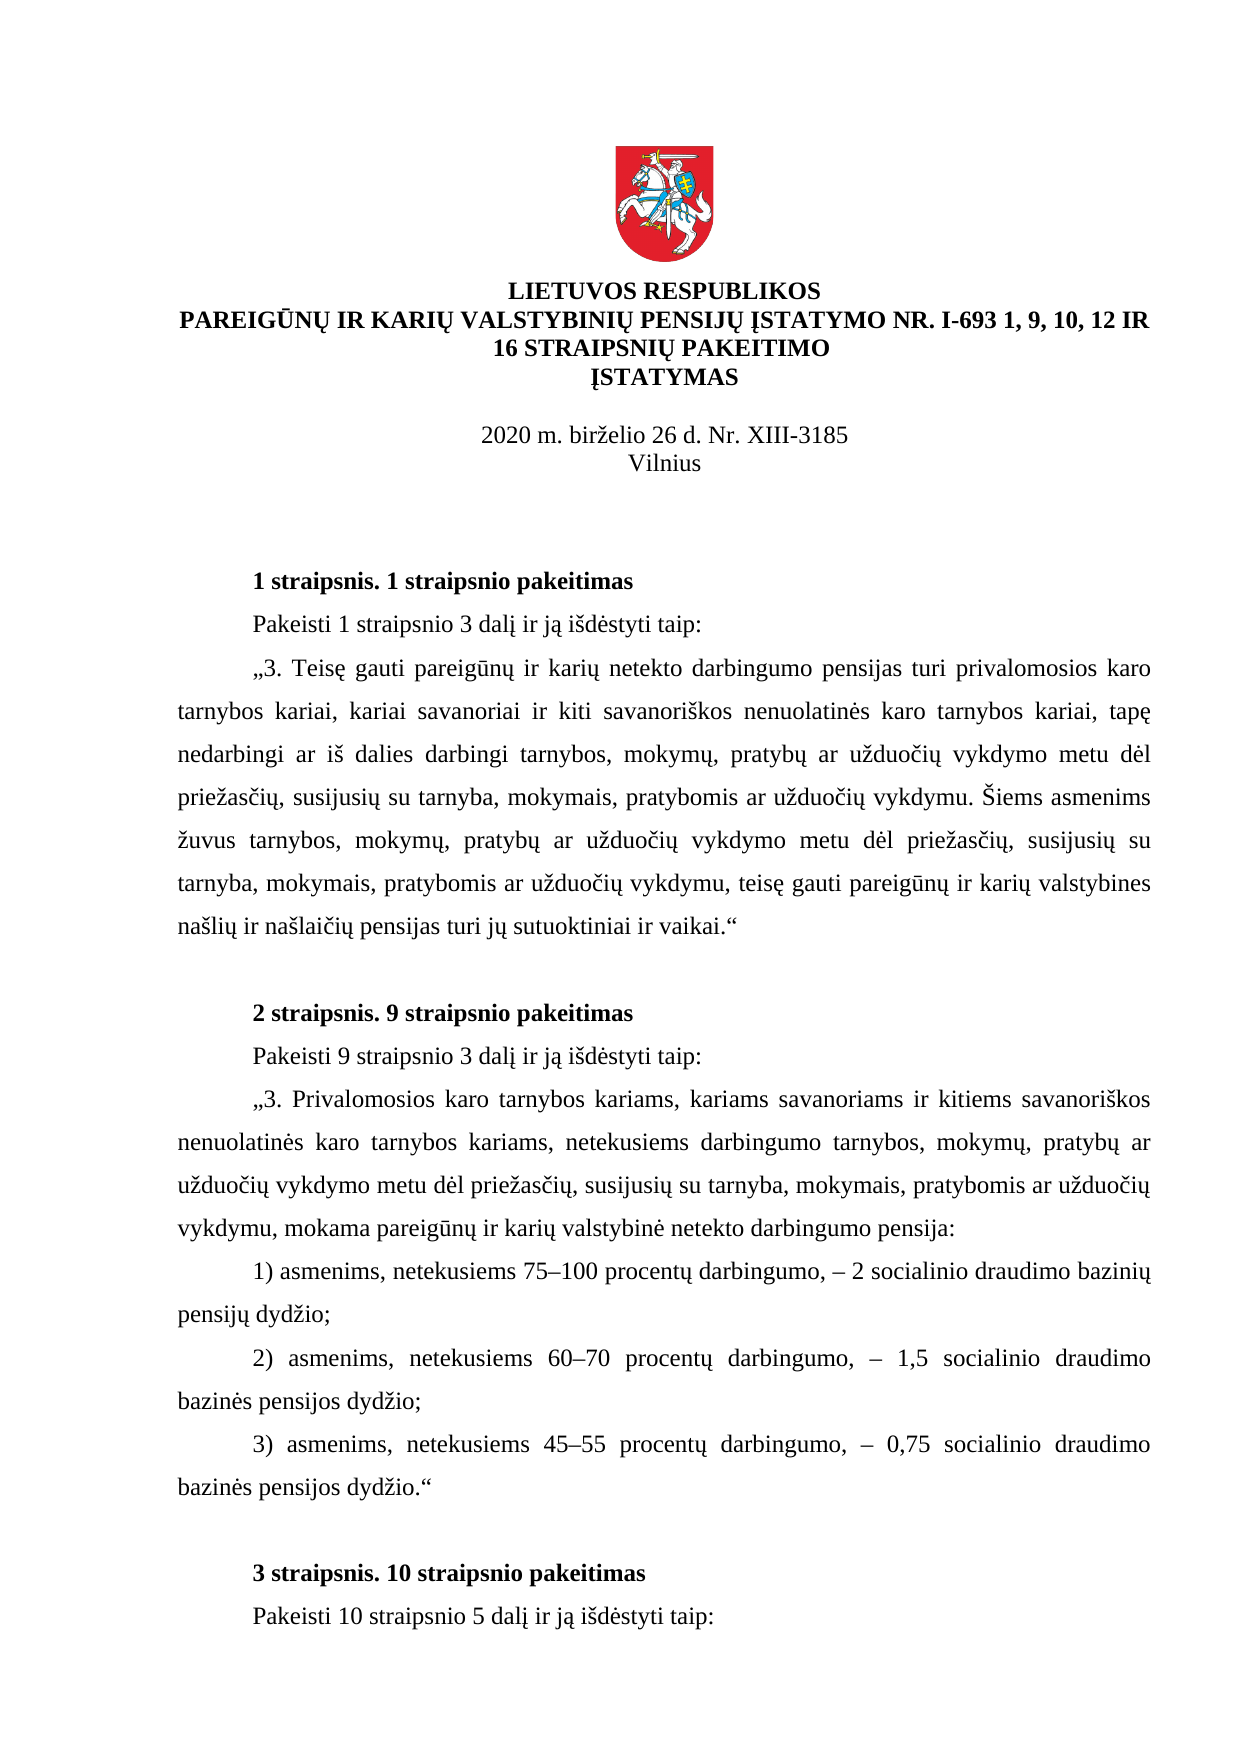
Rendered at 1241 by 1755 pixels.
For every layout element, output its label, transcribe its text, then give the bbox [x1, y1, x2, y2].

text 1) asmenims, netekusiems 75–100 procentų darbingumo, – 2 socialinio draudimo bazinių pensijų dydžio; [177, 1256, 1152, 1328]
text 3) asmenims, netekusiems 45–55 procentų darbingumo, – 0,75 socialinio draudimo bazinės pensijos dydžio.“ [177, 1429, 1152, 1501]
text Vilnius [177, 448, 1152, 477]
text PAREIGŪNŲ IR KARIŲ VALSTYBINIŲ PENSIJŲ ĮSTATYMO NR. I-693 1, 9, 10, 12 IR 16 STRAIPSNIŲ PAKEITIMO [177, 305, 1152, 362]
text 1 straipsnis. 1 straipsnio pakeitimas [177, 566, 1152, 595]
text LIETUVOS RESPUBLIKOS [177, 276, 1152, 305]
text 2) asmenims, netekusiems 60–70 procentų darbingumo, – 1,5 socialinio draudimo bazinės pensijos dydžio; [177, 1343, 1152, 1414]
text 2020 m. birželio 26 d. Nr. XIII-3185 [177, 420, 1152, 448]
text Pakeisti 9 straipsnio 3 dalį ir ją išdėstyti taip: [177, 1041, 1152, 1069]
text „3. Teisę gauti pareigūnų ir karių netekto darbingumo pensijas turi privalomosios karo tarnybos kariai, kariai savanoriai ir kiti savanoriškos nenuolatinės karo tarnybos kariai, tapę nedarbingi ar iš dalies darbingi tarnybos, mokymų, pratybų ar užduočių vykdymo metu dėl priežasčių, susijusių su tarnyba, mokymais, pratybomis ar užduočių vykdymu. Šiems asmenims žuvus tarnybos, mokymų, pratybų ar užduočių vykdymo metu dėl priežasčių, susijusių su tarnyba, mokymais, pratybomis ar užduočių vykdymu, teisę gauti pareigūnų ir karių valstybines našlių ir našlaičių pensijas turi jų sutuoktiniai ir vaikai.“ [177, 653, 1152, 940]
text ĮSTATYMAS [177, 362, 1152, 391]
text „3. Privalomosios karo tarnybos kariams, kariams savanoriams ir kitiems savanoriškos nenuolatinės karo tarnybos kariams, netekusiems darbingumo tarnybos, mokymų, pratybų ar užduočių vykdymo metu dėl priežasčių, susijusių su tarnyba, mokymais, pratybomis ar užduočių vykdymu, mokama pareigūnų ir karių valstybinė netekto darbingumo pensija: [177, 1084, 1152, 1242]
text 2 straipsnis. 9 straipsnio pakeitimas [177, 998, 1152, 1026]
text Pakeisti 10 straipsnio 5 dalį ir ją išdėstyti taip: [177, 1601, 1152, 1630]
text Pakeisti 1 straipsnio 3 dalį ir ją išdėstyti taip: [177, 609, 1152, 638]
text 3 straipsnis. 10 straipsnio pakeitimas [177, 1558, 1152, 1587]
